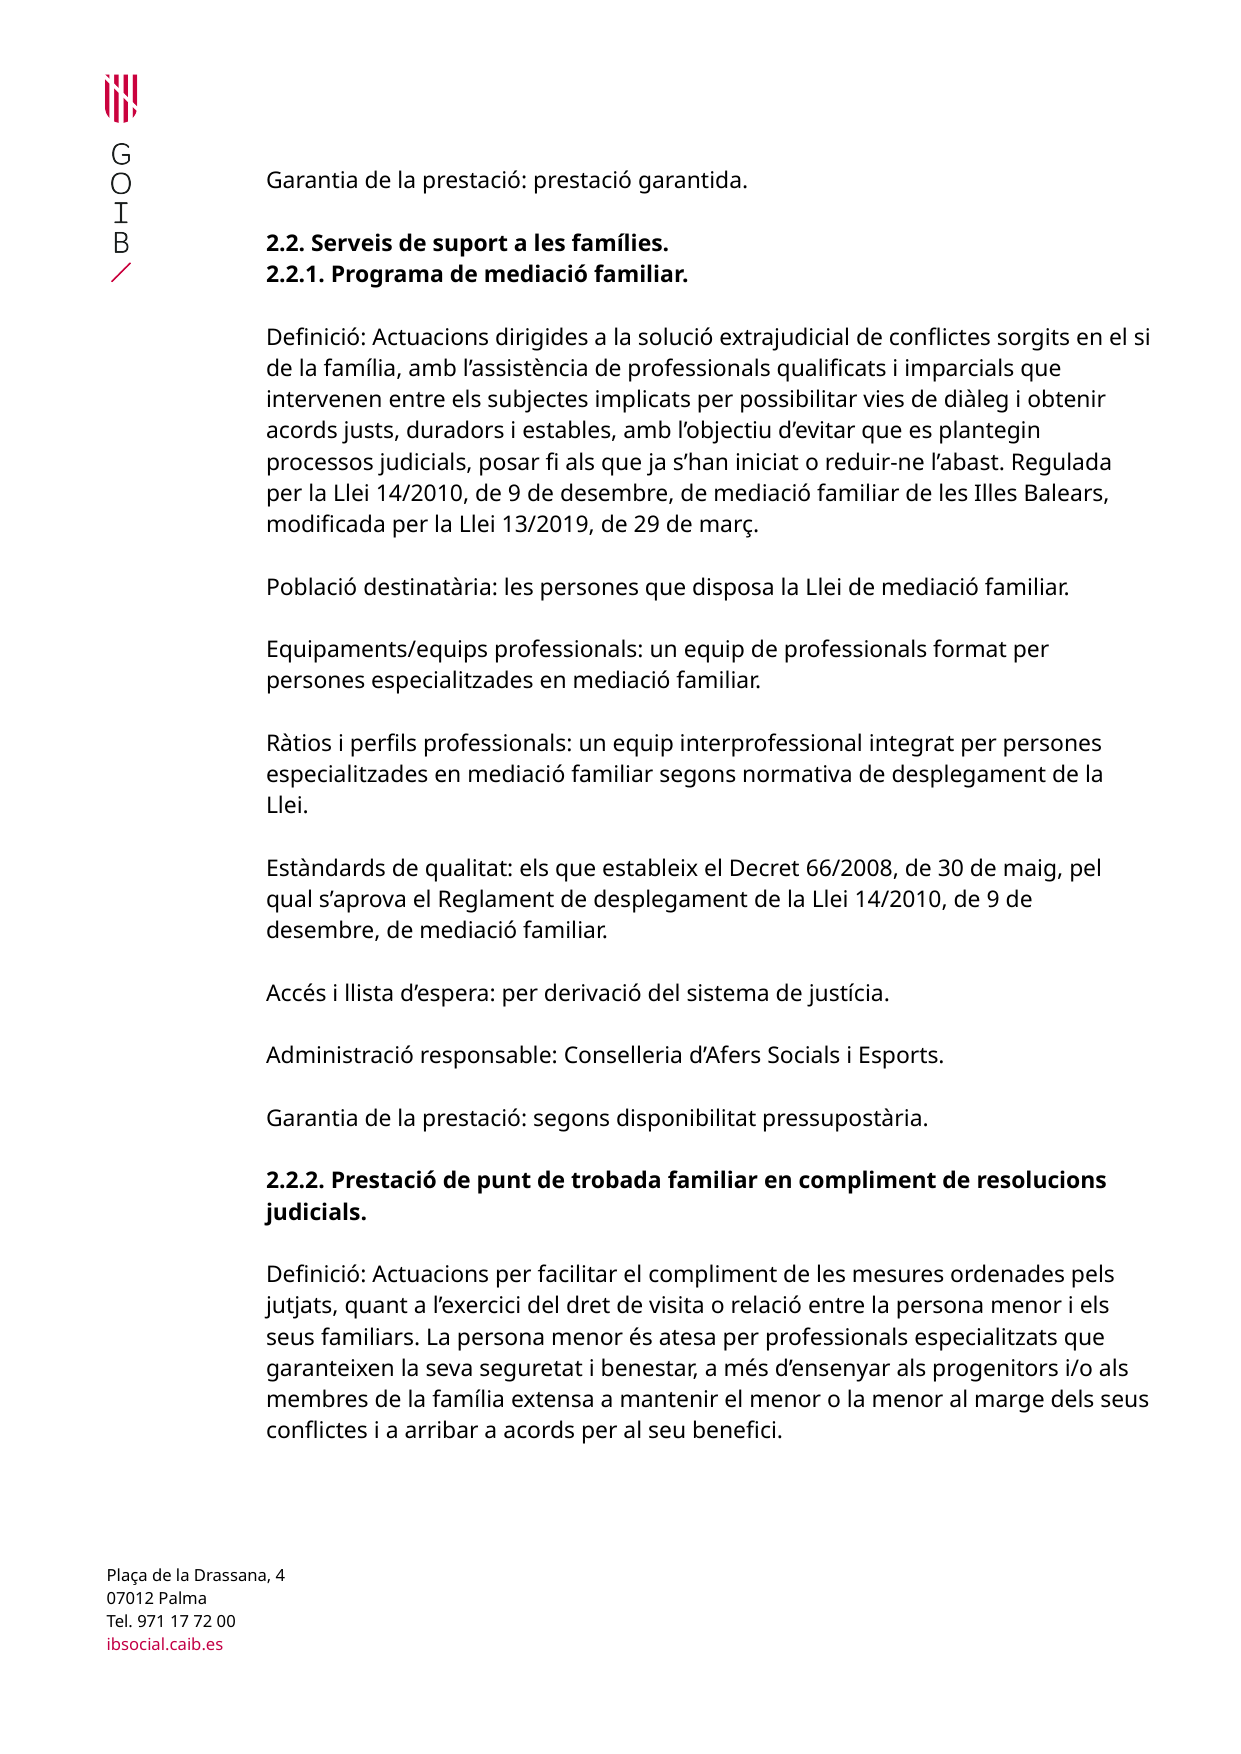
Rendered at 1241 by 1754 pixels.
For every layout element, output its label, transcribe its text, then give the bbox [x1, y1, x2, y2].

text 2.2.2. Prestació de punt de trobada familiar en compliment de resolucions judicials. [266, 1164, 1152, 1227]
picture [76, 51, 166, 313]
text Estàndards de qualitat: els que estableix el Decret 66/2008, de 30 de maig, pel qual s’aprova el Reglament de desplegament de la Llei 14/2010, de 9 de desembre, de mediació familiar. [266, 852, 1152, 945]
text Ràtios i perfils professionals: un equip interprofessional integrat per persones especialitzades en mediació familiar segons normativa de desplegament de la Llei. [266, 727, 1152, 820]
text Garantia de la prestació: segons disponibilitat pressupostària. [266, 1102, 1152, 1133]
text Garantia de la prestació: prestació garantida. [266, 164, 1152, 195]
text Administració responsable: Conselleria d’Afers Socials i Esports. [266, 1039, 1152, 1070]
text Definició: Actuacions per facilitar el compliment de les mesures ordenades pels jutjats, quant a l’exercici del dret de visita o relació entre la persona menor i els seus familiars. La persona menor és atesa per professionals especialitzats que garanteixen la seva seguretat i benestar, a més d’ensenyar als progenitors i/o als membres de la família extensa a mantenir el menor o la menor al marge dels seus conflictes i a arribar a acords per al seu benefici. [266, 1258, 1152, 1445]
text 2.2.1. Programa de mediació familiar. [266, 258, 1152, 289]
text Accés i llista d’espera: per derivació del sistema de justícia. [266, 977, 1152, 1008]
text 2.2. Serveis de suport a les famílies. [266, 227, 1152, 258]
text Població destinatària: les persones que disposa la Llei de mediació familiar. [266, 570, 1152, 602]
text Equipaments/equips professionals: un equip de professionals format per persones especialitzades en mediació familiar. [266, 633, 1152, 695]
text Definició: Actuacions dirigides a la solució extrajudicial de conflictes sorgits en el si de la família, amb l’assistència de professionals qualificats i imparcials que intervenen entre els subjectes implicats per possibilitar vies de diàleg i obtenir acords justs, duradors i estables, amb l’objectiu d’evitar que es plantegin processos judicials, posar fi als que ja s’han iniciat o reduir-ne l’abast. Regulada per la Llei 14/2010, de 9 de desembre, de mediació familiar de les Illes Balears, modificada per la Llei 13/2019, de 29 de març. [266, 320, 1152, 539]
